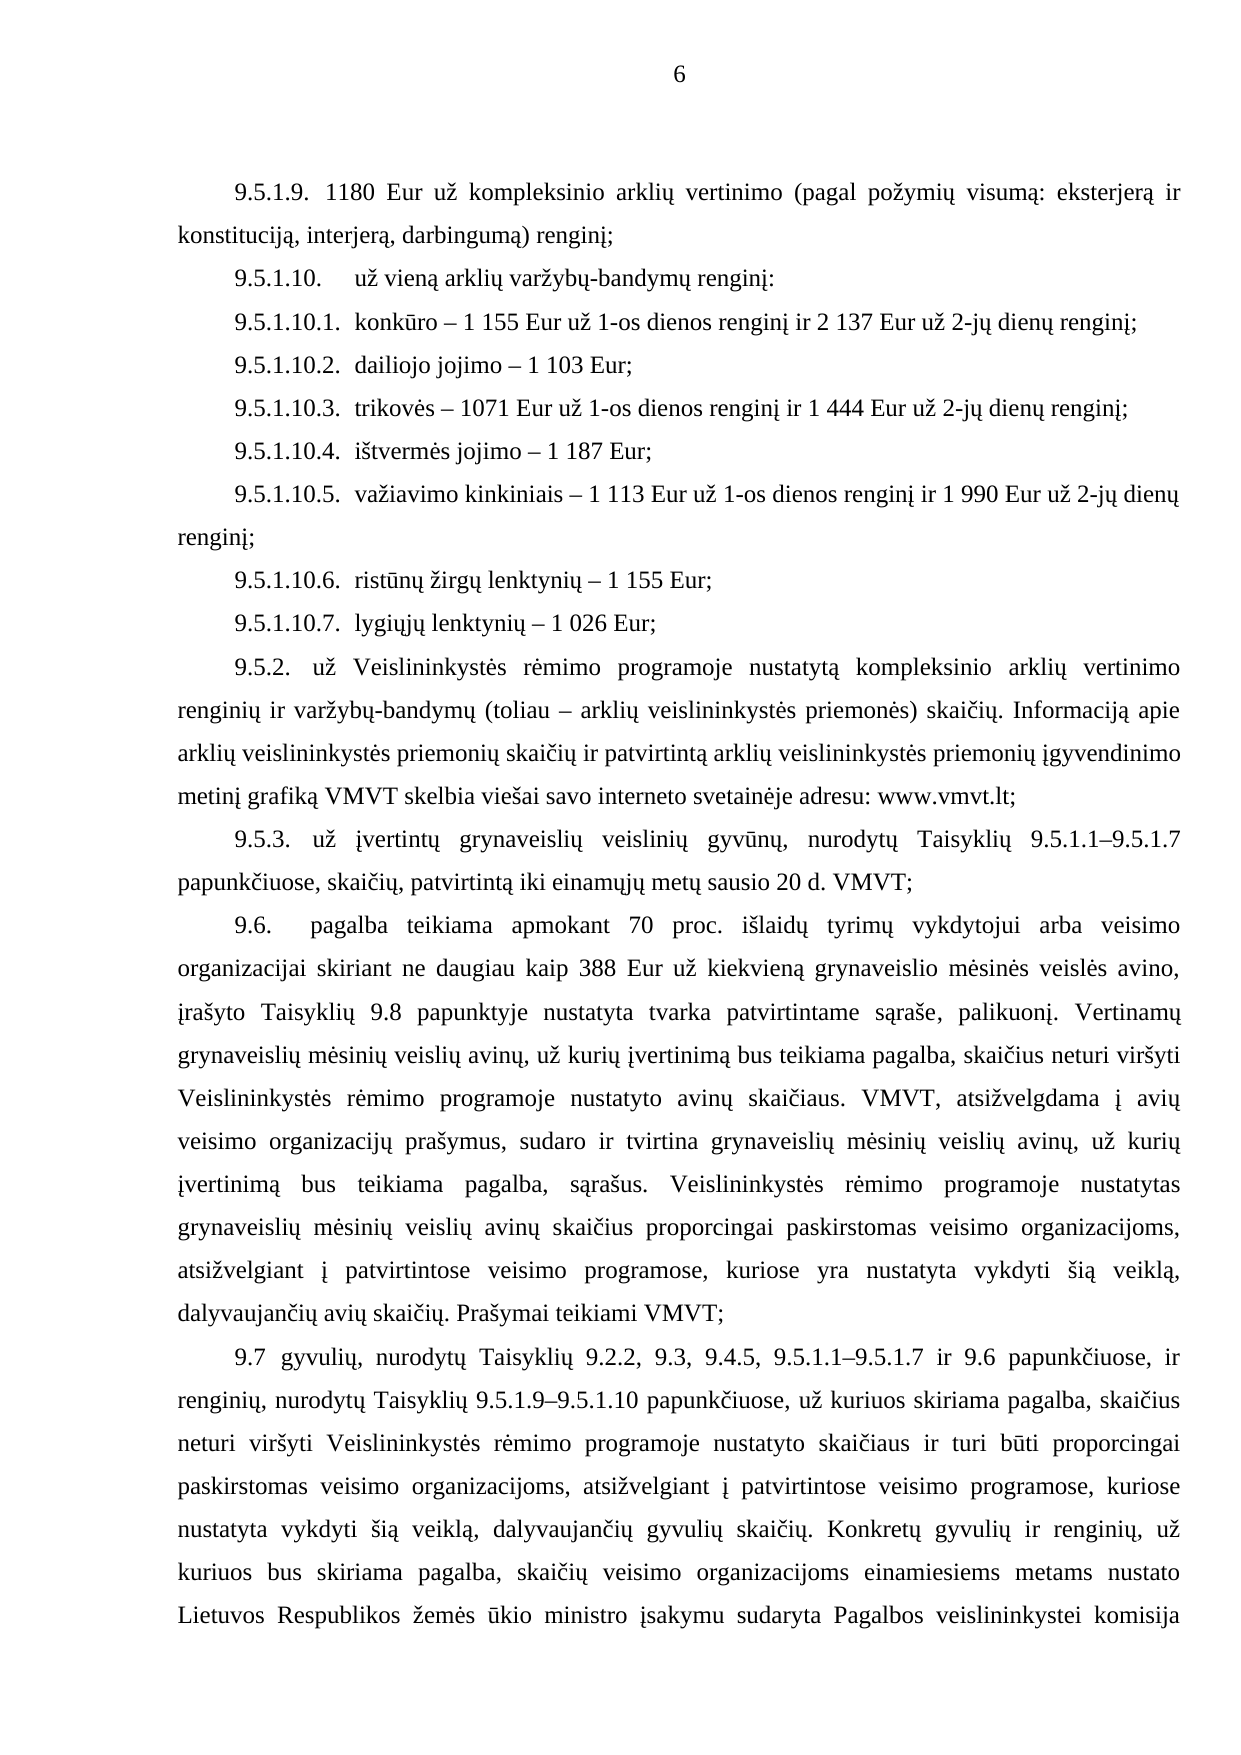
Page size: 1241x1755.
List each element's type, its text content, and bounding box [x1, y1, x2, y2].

text 9.5.1.10.5. važiavimo kinkiniais – 1 113 Eur už 1-os dienos renginį ir 1 990 Eur už 2-jų dienų renginį; [177, 479, 1181, 551]
text 9.6. pagalba teikiama apmokant 70 proc. išlaidų tyrimų vykdytojui arba veisimo organizacijai skiriant ne daugiau kaip 388 Eur už kiekvieną grynaveislio mėsinės veislės avino, įrašyto Taisyklių 9.8 papunktyje nustatyta tvarka patvirtintame sąraše, palikuonį. Vertinamų grynaveislių mėsinių veislių avinų, už kurių įvertinimą bus teikiama pagalba, skaičius neturi viršyti Veislininkystės rėmimo programoje nustatyto avinų skaičiaus. VMVT, atsižvelgdama į avių veisimo organizacijų prašymus, sudaro ir tvirtina grynaveislių mėsinių veislių avinų, už kurių įvertinimą bus teikiama pagalba, sąrašus. Veislininkystės rėmimo programoje nustatytas grynaveislių mėsinių veislių avinų skaičius proporcingai paskirstomas veisimo organizacijoms, atsižvelgiant į patvirtintose veisimo programose, kuriose yra nustatyta vykdyti šią veiklą, dalyvaujančių avių skaičių. Prašymai teikiami VMVT; [177, 910, 1181, 1327]
text 9.5.3. už įvertintų grynaveislių veislinių gyvūnų, nurodytų Taisyklių 9.5.1.1–9.5.1.7 papunkčiuose, skaičių, patvirtintą iki einamųjų metų sausio 20 d. VMVT; [177, 824, 1181, 896]
text 9.5.1.10.4. ištvermės jojimo – 1 187 Eur; [177, 436, 1181, 465]
text 9.5.1.10.1. konkūro – 1 155 Eur už 1-os dienos renginį ir 2 137 Eur už 2-jų dienų renginį; [177, 307, 1181, 335]
text 9.7 gyvulių, nurodytų Taisyklių 9.2.2, 9.3, 9.4.5, 9.5.1.1–9.5.1.7 ir 9.6 papunkčiuose, ir renginių, nurodytų Taisyklių 9.5.1.9–9.5.1.10 papunkčiuose, už kuriuos skiriama pagalba, skaičius neturi viršyti Veislininkystės rėmimo programoje nustatyto skaičiaus ir turi būti proporcingai paskirstomas veisimo organizacijoms, atsižvelgiant į patvirtintose veisimo programose, kuriose nustatyta vykdyti šią veiklą, dalyvaujančių gyvulių skaičių. Konkretų gyvulių ir renginių, už kuriuos bus skiriama pagalba, skaičių veisimo organizacijoms einamiesiems metams nustato Lietuvos Respublikos žemės ūkio ministro įsakymu sudaryta Pagalbos veislininkystei komisija [177, 1342, 1181, 1629]
text 9.5.2. už Veislininkystės rėmimo programoje nustatytą kompleksinio arklių vertinimo renginių ir varžybų-bandymų (toliau – arklių veislininkystės priemonės) skaičių. Informaciją apie arklių veislininkystės priemonių skaičių ir patvirtintą arklių veislininkystės priemonių įgyvendinimo metinį grafiką VMVT skelbia viešai savo interneto svetainėje adresu: www.vmvt.lt; [177, 652, 1181, 810]
text 9.5.1.10.7. lygiųjų lenktynių – 1 026 Eur; [177, 608, 1181, 637]
text 9.5.1.10.3. trikovės – 1071 Eur už 1-os dienos renginį ir 1 444 Eur už 2-jų dienų renginį; [177, 393, 1181, 422]
text 9.5.1.10. už vieną arklių varžybų-bandymų renginį: [177, 263, 1181, 292]
text 9.5.1.10.6. ristūnų žirgų lenktynių – 1 155 Eur; [177, 565, 1181, 594]
text 9.5.1.10.2. dailiojo jojimo – 1 103 Eur; [177, 350, 1181, 378]
text 9.5.1.9. 1180 Eur už kompleksinio arklių vertinimo (pagal požymių visumą: eksterjerą ir konstituciją, interjerą, darbingumą) renginį; [177, 177, 1181, 249]
